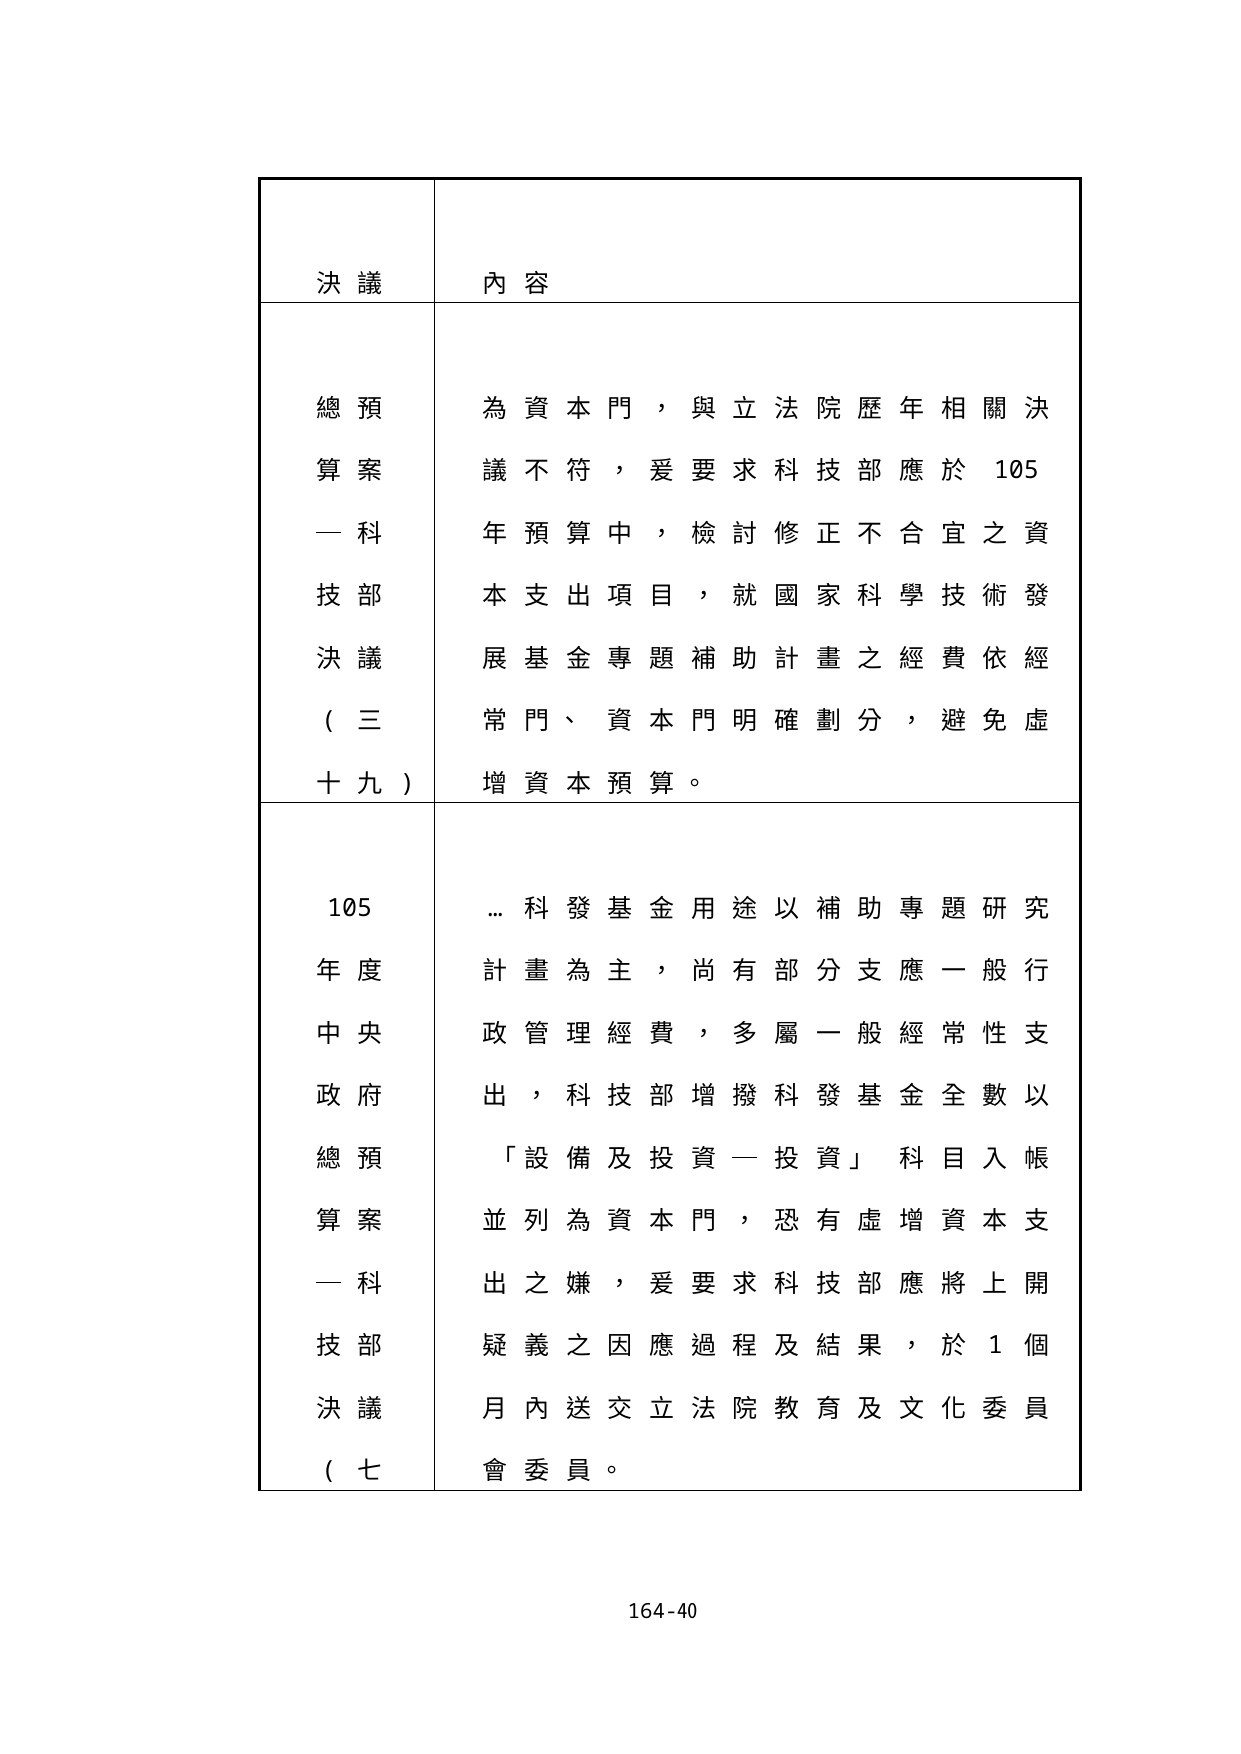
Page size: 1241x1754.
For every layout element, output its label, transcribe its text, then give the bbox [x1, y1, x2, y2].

table_cell 總預算案─科技部決議(三十九) [261, 303, 434, 802]
table_header 內容 [435, 180, 1079, 302]
table_cell 為資本門，與立法院歷年相關決議不符，爰要求科技部應於105年預算中，檢討修正不合宜之資本支出項目，就國家科學技術發展基金專題補助計畫之經費依經常門、資本門明確劃分，避免虛增資本預算。 [435, 303, 1079, 802]
table_cell 105年度中央政府總預算案─科技部決議(七 [261, 803, 434, 1490]
table_header 決議 [261, 180, 434, 302]
table_cell …科發基金用途以補助專題研究計畫為主，尚有部分支應一般行政管理經費，多屬一般經常性支出，科技部增撥科發基金全數以「設備及投資─投資」科目入帳並列為資本門，恐有虛增資本支出之嫌，爰要求科技部應將上開疑義之因應過程及結果，於1個月內送交立法院教育及文化委員會委員。 [435, 803, 1079, 1490]
